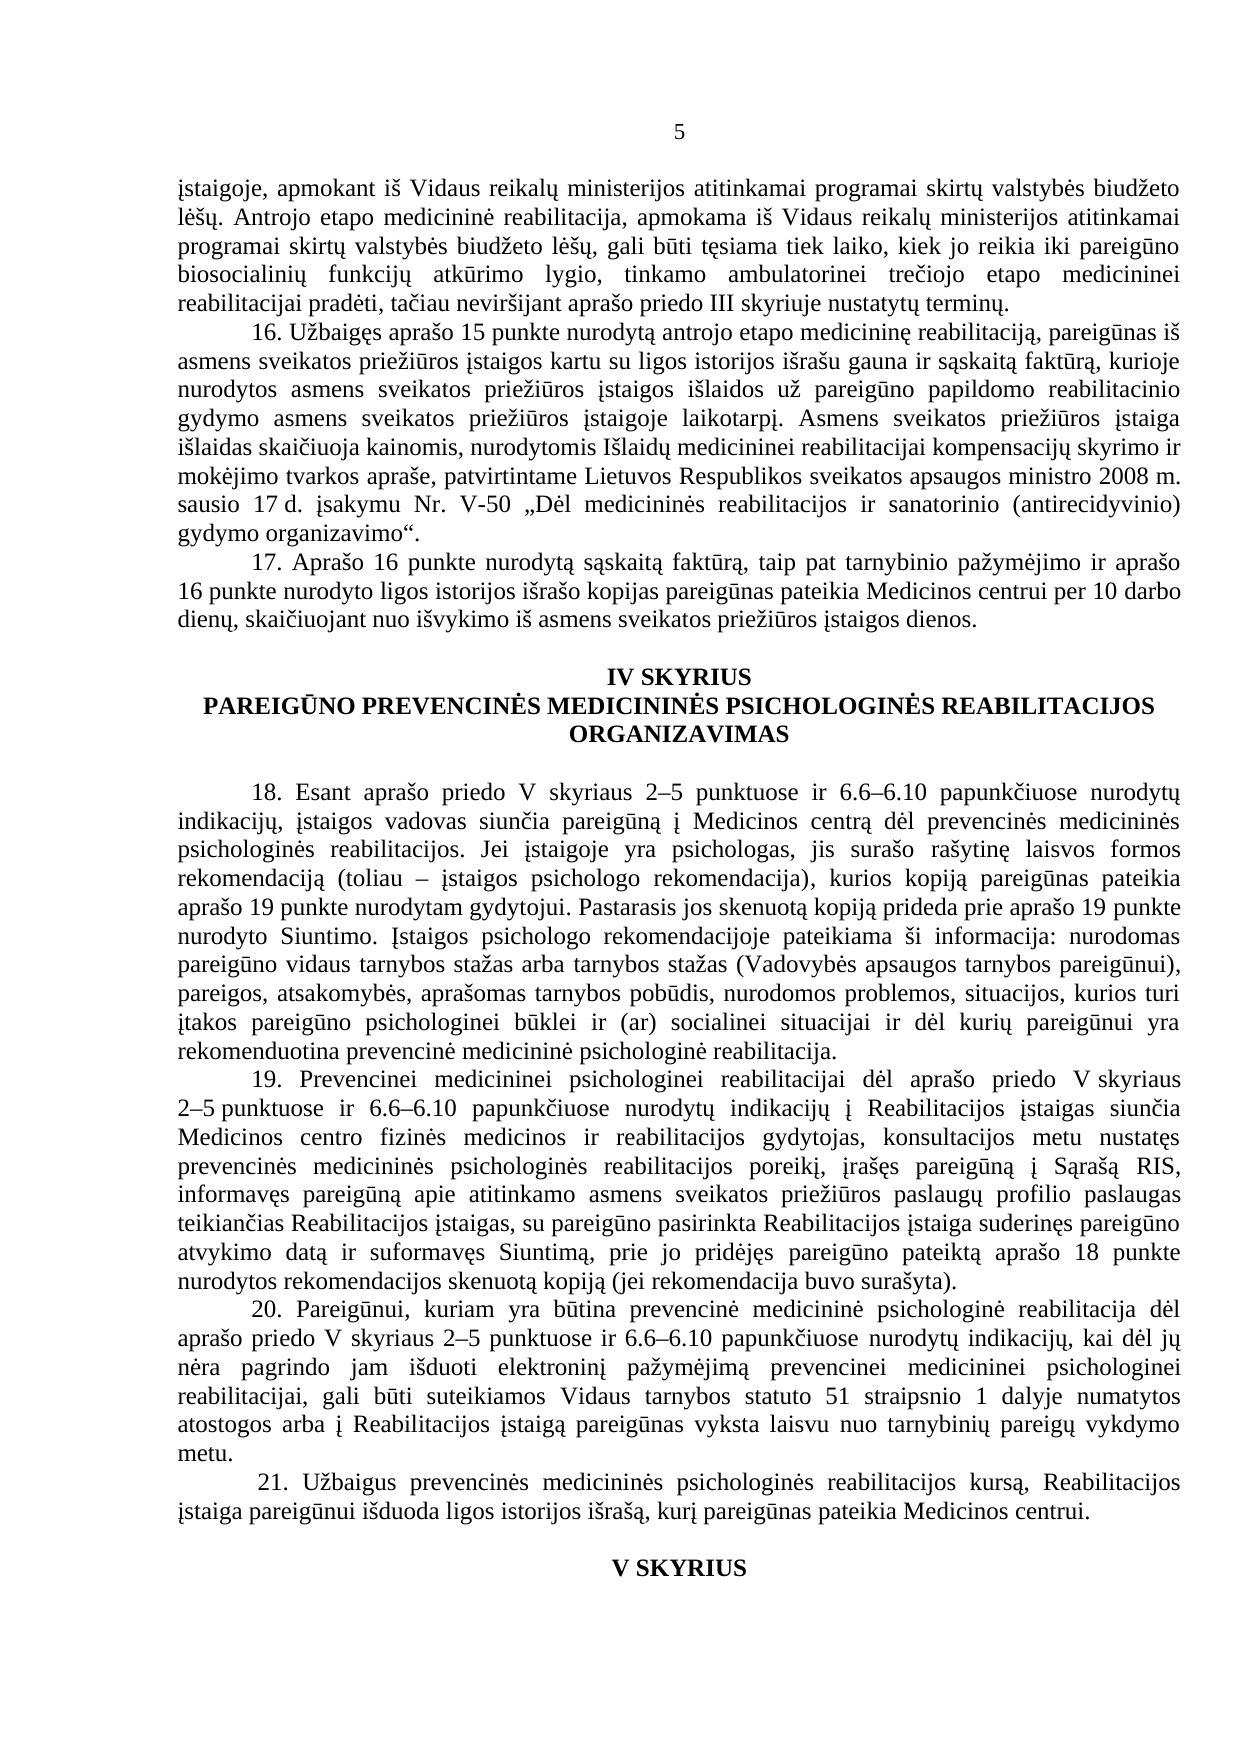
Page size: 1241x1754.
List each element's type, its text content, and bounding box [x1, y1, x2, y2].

text įstaigoje, apmokant iš Vidaus reikalų ministerijos atitinkamai programai skirtų valstybės biudžeto lėšų. Antrojo etapo medicininė reabilitacija, apmokama iš Vidaus reikalų ministerijos atitinkamai programai skirtų valstybės biudžeto lėšų, gali būti tęsiama tiek laiko, kiek jo reikia iki pareigūno biosocialinių funkcijų atkūrimo lygio, tinkamo ambulatorinei trečiojo etapo medicininei reabilitacijai pradėti, tačiau neviršijant aprašo priedo III skyriuje nustatytų terminų. [177, 173, 1181, 317]
text PAREIGŪNO PREVENCINĖS MEDICININĖS PSICHOLOGINĖS REABILITACIJOS ORGANIZAVIMAS [177, 691, 1181, 748]
text V SKYRIUS [177, 1553, 1181, 1582]
text 17. Aprašo 16 punkte nurodytą sąskaitą faktūrą, taip pat tarnybinio pažymėjimo ir aprašo 16 punkte nurodyto ligos istorijos išrašo kopijas pareigūnas pateikia Medicinos centrui per 10 darbo dienų, skaičiuojant nuo išvykimo iš asmens sveikatos priežiūros įstaigos dienos. [177, 547, 1181, 633]
text 16. Užbaigęs aprašo 15 punkte nurodytą antrojo etapo medicininę reabilitaciją, pareigūnas iš asmens sveikatos priežiūros įstaigos kartu su ligos istorijos išrašu gauna ir sąskaitą faktūrą, kurioje nurodytos asmens sveikatos priežiūros įstaigos išlaidos už pareigūno papildomo reabilitacinio gydymo asmens sveikatos priežiūros įstaigoje laikotarpį. Asmens sveikatos priežiūros įstaiga išlaidas skaičiuoja kainomis, nurodytomis Išlaidų medicininei reabilitacijai kompensacijų skyrimo ir mokėjimo tvarkos apraše, patvirtintame Lietuvos Respublikos sveikatos apsaugos ministro 2008 m. sausio 17 d. įsakymu Nr. V-50 „Dėl medicininės reabilitacijos ir sanatorinio (antirecidyvinio) gydymo organizavimo“. [177, 317, 1181, 547]
text IV SKYRIUS [177, 662, 1181, 691]
text 19. Prevencinei medicininei psichologinei reabilitacijai dėl aprašo priedo V skyriaus 2–5 punktuose ir 6.6–6.10 papunkčiuose nurodytų indikacijų į Reabilitacijos įstaigas siunčia Medicinos centro fizinės medicinos ir reabilitacijos gydytojas, konsultacijos metu nustatęs prevencinės medicininės psichologinės reabilitacijos poreikį, įrašęs pareigūną į Sąrašą RIS, informavęs pareigūną apie atitinkamo asmens sveikatos priežiūros paslaugų profilio paslaugas teikiančias Reabilitacijos įstaigas, su pareigūno pasirinkta Reabilitacijos įstaiga suderinęs pareigūno atvykimo datą ir suformavęs Siuntimą, prie jo pridėjęs pareigūno pateiktą aprašo 18 punkte nurodytos rekomendacijos skenuotą kopiją (jei rekomendacija buvo surašyta). [177, 1064, 1181, 1294]
text 20. Pareigūnui, kuriam yra būtina prevencinė medicininė psichologinė reabilitacija dėl aprašo priedo V skyriaus 2–5 punktuose ir 6.6–6.10 papunkčiuose nurodytų indikacijų, kai dėl jų nėra pagrindo jam išduoti elektroninį pažymėjimą prevencinei medicininei psichologinei reabilitacijai, gali būti suteikiamos Vidaus tarnybos statuto 51 straipsnio 1 dalyje numatytos atostogos arba į Reabilitacijos įstaigą pareigūnas vyksta laisvu nuo tarnybinių pareigų vykdymo metu. [177, 1294, 1181, 1467]
text 21. Užbaigus prevencinės medicininės psichologinės reabilitacijos kursą, Reabilitacijos įstaiga pareigūnui išduoda ligos istorijos išrašą, kurį pareigūnas pateikia Medicinos centrui. [177, 1467, 1181, 1524]
text 18. Esant aprašo priedo V skyriaus 2–5 punktuose ir 6.6–6.10 papunkčiuose nurodytų indikacijų, įstaigos vadovas siunčia pareigūną į Medicinos centrą dėl prevencinės medicininės psichologinės reabilitacijos. Jei įstaigoje yra psichologas, jis surašo rašytinę laisvos formos rekomendaciją (toliau – įstaigos psichologo rekomendacija), kurios kopiją pareigūnas pateikia aprašo 19 punkte nurodytam gydytojui. Pastarasis jos skenuotą kopiją prideda prie aprašo 19 punkte nurodyto Siuntimo. Įstaigos psichologo rekomendacijoje pateikiama ši informacija: nurodomas pareigūno vidaus tarnybos stažas arba tarnybos stažas (Vadovybės apsaugos tarnybos pareigūnui), pareigos, atsakomybės, aprašomas tarnybos pobūdis, nurodomos problemos, situacijos, kurios turi įtakos pareigūno psichologinei būklei ir (ar) socialinei situacijai ir dėl kurių pareigūnui yra rekomenduotina prevencinė medicininė psichologinė reabilitacija. [177, 777, 1181, 1064]
